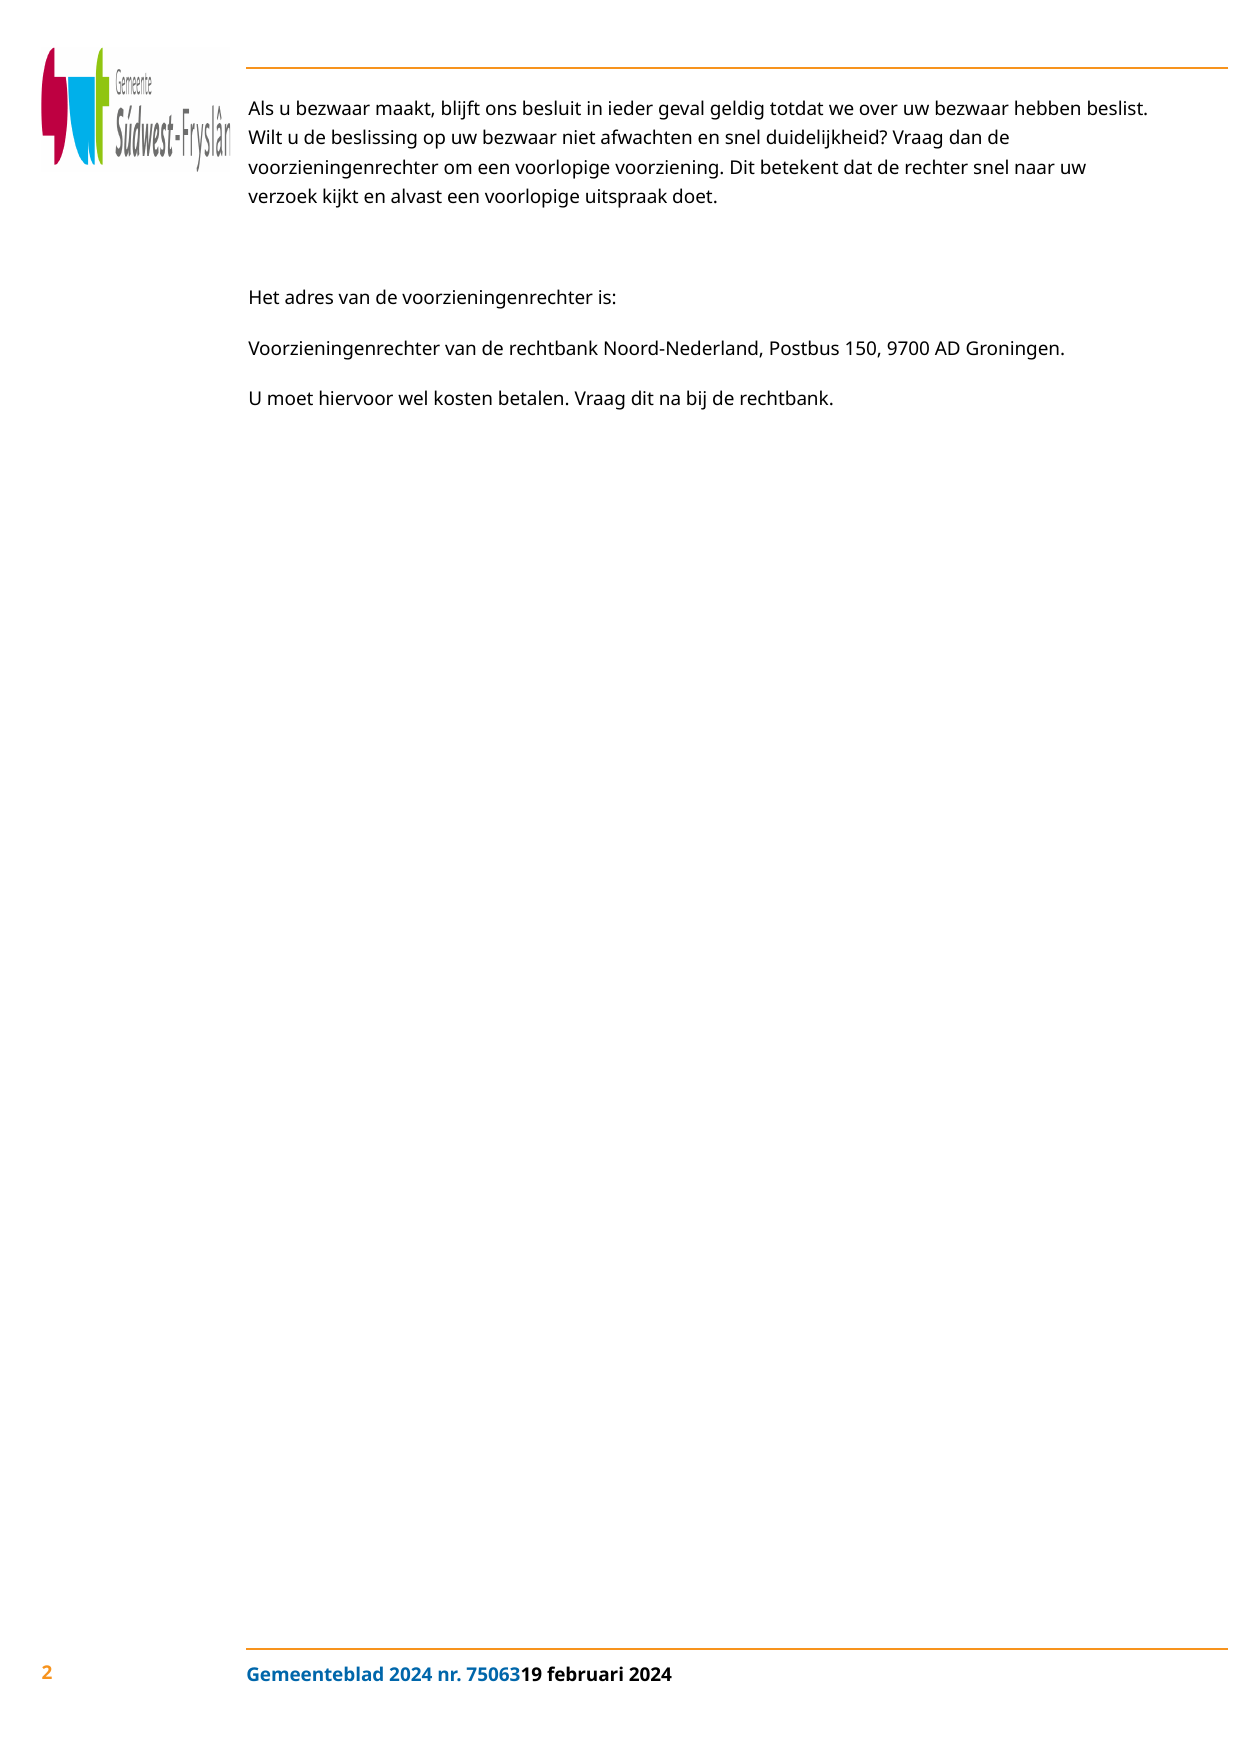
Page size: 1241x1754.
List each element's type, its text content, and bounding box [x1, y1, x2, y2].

text U moet hiervoor wel kosten betalen. Vraag dit na bij de rechtbank. [248, 385, 1152, 411]
text Voorzieningenrechter van de rechtbank Noord-Nederland, Postbus 150, 9700 AD Groningen. [248, 335, 1152, 361]
text Als u bezwaar maakt, blijft ons besluit in ieder geval geldig totdat we over uw bezwaar hebben beslist. Wilt u de beslissing op uw bezwaar niet afwachten en snel duidelijkheid? Vraag dan de voorzieningenrechter om een voorlopige voorziening. Dit betekent dat de rechter snel naar uw verzoek kijkt en alvast een voorlopige uitspraak doet. [248, 95, 1152, 209]
text Het adres van de voorzieningenrechter is: [248, 284, 1152, 310]
picture [41, 47, 231, 172]
